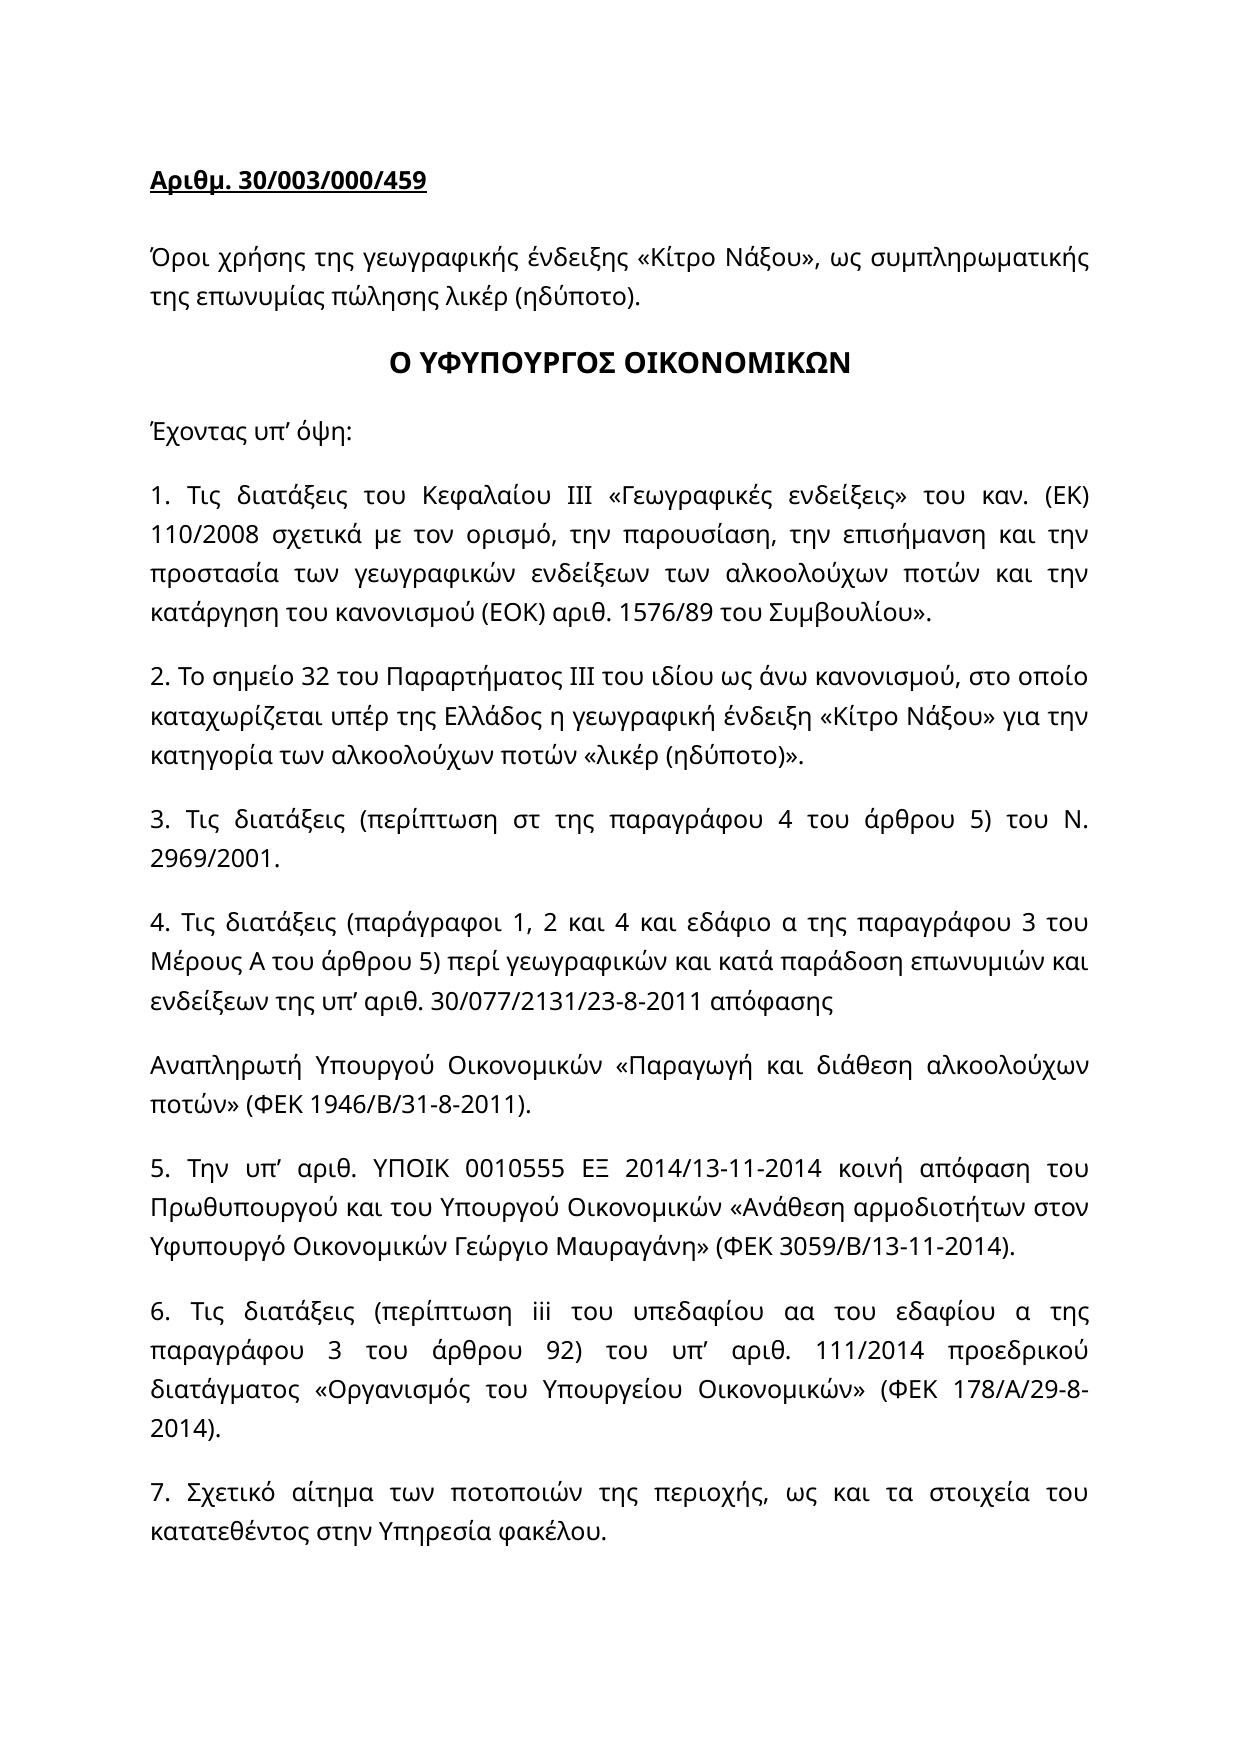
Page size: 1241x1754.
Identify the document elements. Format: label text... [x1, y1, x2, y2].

text 6. Τις διατάξεις (περίπτωση iii του υπεδαφίου αα του εδαφίου α της παραγράφου 3 του άρθρου 92) του υπ’ αριθ. 111/2014 προεδρικού διατάγματος «Οργανισμός του Υπουργείου Οικονομικών» (ΦΕΚ 178/Α/29-8-2014). [150, 1293, 1090, 1445]
title Αριθμ. 30/003/000/459 [150, 162, 1090, 197]
text 5. Την υπ’ αριθ. ΥΠΟΙΚ 0010555 ΕΞ 2014/13-11-2014 κοινή απόφαση του Πρωθυπουργού και του Υπουργού Οικονομικών «Ανάθεση αρμοδιοτήτων στον Υφυπουργό Οικονομικών Γεώργιο Μαυραγάνη» (ΦΕΚ 3059/Β/13-11-2014). [150, 1151, 1090, 1263]
text 4. Τις διατάξεις (παράγραφοι 1, 2 και 4 και εδάφιο α της παραγράφου 3 του Μέρους Α του άρθρου 5) περί γεωγραφικών και κατά παράδοση επωνυμιών και ενδείξεων της υπ’ αριθ. 30/077/2131/23-8-2011 απόφασης [150, 905, 1090, 1017]
text 1. Τις διατάξεις του Κεφαλαίου III «Γεωγραφικές ενδείξεις» του καν. (ΕΚ) 110/2008 σχετικά με τον ορισμό, την παρουσίαση, την επισήμανση και την προστασία των γεωγραφικών ενδείξεων των αλκοολούχων ποτών και την κατάργηση του κανονισμού (ΕΟΚ) αριθ. 1576/89 του Συμβουλίου». [150, 477, 1090, 629]
text 7. Σχετικό αίτημα των ποτοποιών της περιοχής, ως και τα στοιχεία του κατατεθέντος στην Υπηρεσία φακέλου. [150, 1475, 1090, 1548]
text 2. Το σημείο 32 του Παραρτήματος III του ιδίου ως άνω κανονισμού, στο οποίο καταχωρίζεται υπέρ της Ελλάδος η γεωγραφική ένδειξη «Κίτρο Νάξου» για την κατηγορία των αλκοολούχων ποτών «λικέρ (ηδύποτο)». [150, 659, 1090, 771]
text 3. Τις διατάξεις (περίπτωση στ της παραγράφου 4 του άρθρου 5) του Ν. 2969/2001. [150, 801, 1090, 875]
text Έχοντας υπ’ όψη: [150, 413, 1090, 447]
text Αναπληρωτή Υπουργού Οικονομικών «Παραγωγή και διάθεση αλκοολούχων ποτών» (ΦΕΚ 1946/Β/31-8-2011). [150, 1047, 1090, 1121]
text Όροι χρήσης της γεωγραφικής ένδειξης «Κίτρο Νάξου», ως συμπληρωματικής της επωνυμίας πώλησης λικέρ (ηδύποτο). [150, 239, 1090, 312]
text Ο ΥΦΥΠΟΥΡΓΟΣ ΟΙΚΟΝΟΜΙΚΩΝ [150, 342, 1090, 382]
